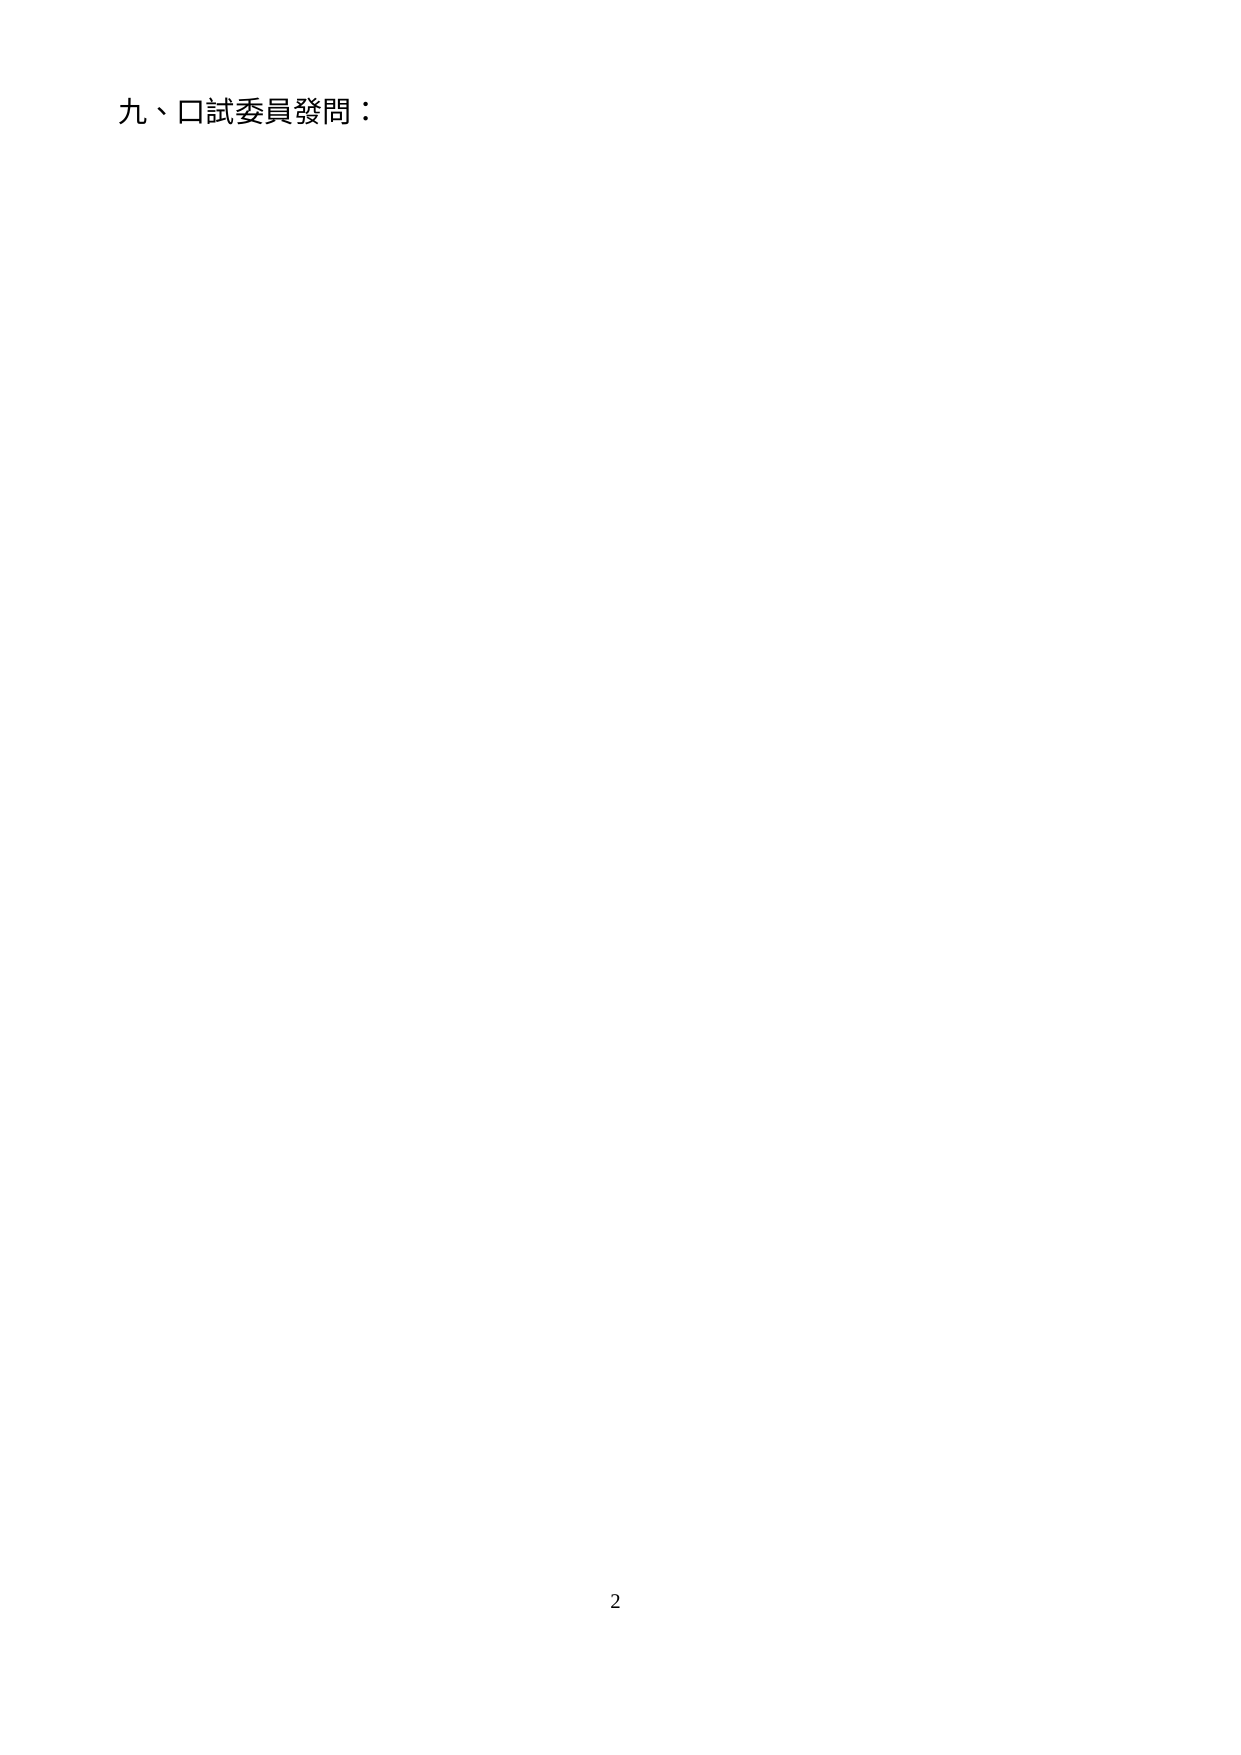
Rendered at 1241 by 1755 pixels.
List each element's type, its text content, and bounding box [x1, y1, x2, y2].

text 九、口試委員發問： [118, 89, 1112, 131]
